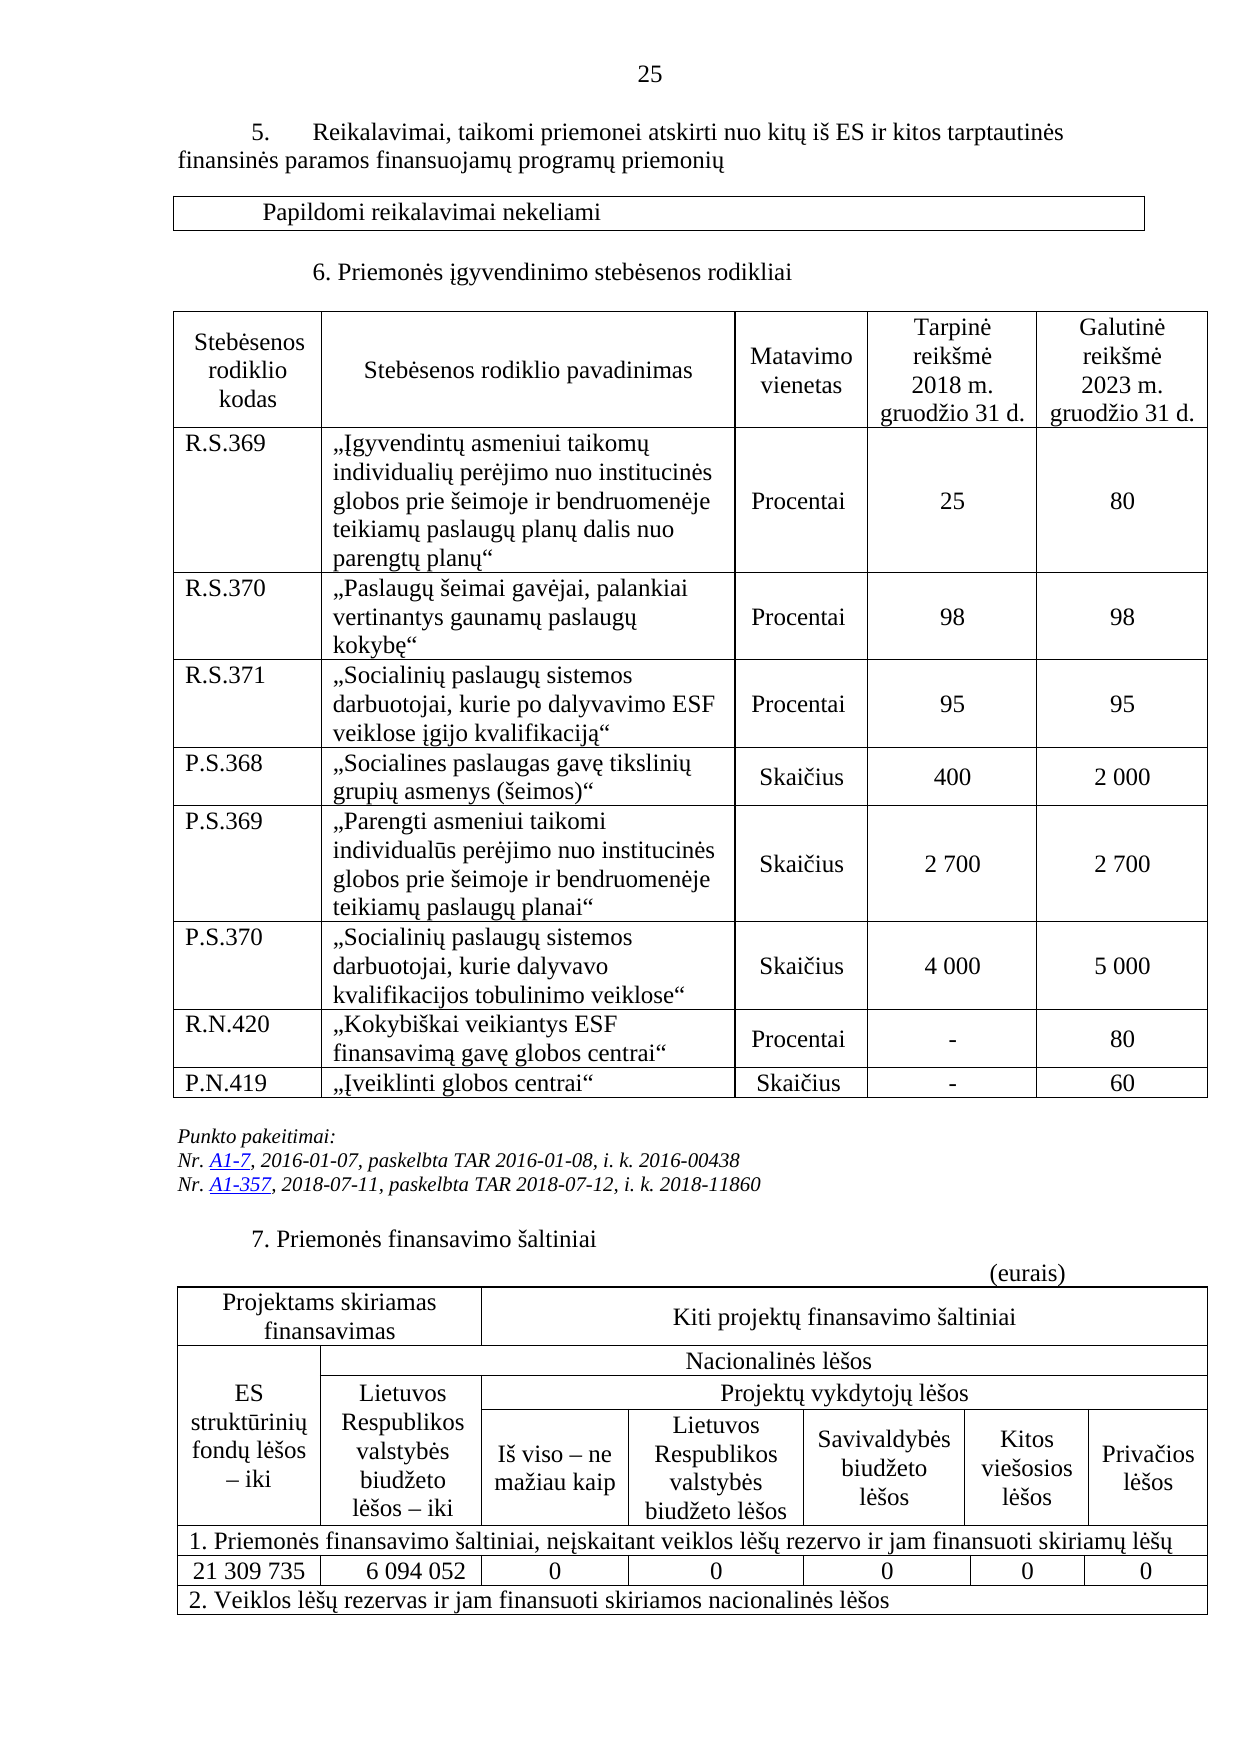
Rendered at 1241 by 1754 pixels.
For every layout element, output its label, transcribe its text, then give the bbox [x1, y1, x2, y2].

text 7. Priemonės finansavimo šaltiniai [251, 1224, 1122, 1253]
table_cell 80 [1037, 428, 1207, 572]
table_cell Procentai [736, 1010, 867, 1067]
table_cell Procentai [736, 660, 867, 747]
text 5. Reikalavimai, taikomi priemonei atskirti nuo kitų iš ES ir kitos tarptautinės finansinės paramos finansuojamų programų priemonių [177, 117, 1122, 174]
table_cell P.S.369 [174, 806, 321, 921]
table_cell ES struktūrinių fondų lėšos – iki [178, 1346, 320, 1525]
table_cell 5 000 [1037, 922, 1207, 1008]
table_cell „Kokybiškai veikiantys ESF finansavimą gavę globos centrai“ [322, 1010, 734, 1067]
table_cell R.S.371 [174, 660, 321, 747]
table_cell Nacionalinės lėšos [321, 1346, 1207, 1375]
table_cell „Socialinių paslaugų sistemos darbuotojai, kurie po dalyvavimo ESF veiklose įgijo kvalifikaciją“ [322, 660, 734, 747]
table_cell R.S.370 [174, 573, 321, 659]
table_cell 0 [482, 1556, 628, 1584]
table_cell 21 309 735 [178, 1556, 320, 1584]
table_cell Projektų vykdytojų lėšos [482, 1376, 1207, 1409]
table_cell 6 094 052 [321, 1556, 481, 1584]
table_cell - [868, 1010, 1036, 1067]
table_cell Privačios lėšos [1089, 1410, 1207, 1525]
table_cell „Parengti asmeniui taikomi individualūs perėjimo nuo institucinės globos prie šeimoje ir bendruomenėje teikiamų paslaugų planai“ [322, 806, 734, 921]
table_cell 0 [629, 1556, 803, 1584]
table_cell P.S.370 [174, 922, 321, 1008]
table_cell Kitos viešosios lėšos [965, 1410, 1088, 1525]
table_cell Skaičius [736, 806, 867, 921]
table_header Matavimo vienetas [736, 312, 867, 427]
table_cell Procentai [736, 573, 867, 659]
table_cell - [868, 1068, 1036, 1097]
table_cell „Socialines paslaugas gavę tikslinių grupių asmenys (šeimos)“ [322, 748, 734, 805]
table_cell Lietuvos Respublikos valstybės biudžeto lėšos – iki [321, 1376, 481, 1525]
table_cell „Paslaugų šeimai gavėjai, palankiai vertinantys gaunamų paslaugų kokybę“ [322, 573, 734, 659]
table_cell P.S.368 [174, 748, 321, 805]
table_cell 80 [1037, 1010, 1207, 1067]
table_cell 0 [971, 1556, 1084, 1584]
table_cell Savivaldybės biudžeto lėšos [804, 1410, 964, 1525]
table_header Stebėsenos rodiklio kodas [174, 312, 321, 427]
table_cell 95 [868, 660, 1036, 747]
table_cell 98 [868, 573, 1036, 659]
table_cell 25 [868, 428, 1036, 572]
table_cell 98 [1037, 573, 1207, 659]
table_cell 2 700 [1037, 806, 1207, 921]
text Nr. A1-357, 2018-07-11, paskelbta TAR 2018-07-12, i. k. 2018-11860 [177, 1172, 1122, 1196]
table_cell R.S.369 [174, 428, 321, 572]
table_cell 4 000 [868, 922, 1036, 1008]
table_header Papildomi reikalavimai nekeliami [174, 197, 1144, 230]
table_cell Skaičius [736, 922, 867, 1008]
table_cell 1. Priemonės finansavimo šaltiniai, neįskaitant veiklos lėšų rezervo ir jam finansuoti skiriamų lėšų [178, 1526, 1207, 1555]
table_cell 400 [868, 748, 1036, 805]
table_cell P.N.419 [174, 1068, 321, 1097]
table_cell Iš viso – ne mažiau kaip [482, 1410, 628, 1525]
table_cell 0 [1085, 1556, 1207, 1584]
table_cell 95 [1037, 660, 1207, 747]
table_cell Lietuvos Respublikos valstybės biudžeto lėšos [629, 1410, 803, 1525]
table_cell Procentai [736, 428, 867, 572]
table_header Tarpinė reikšmė 2018 m. gruodžio 31 d. [868, 312, 1036, 427]
table_header Galutinė reikšmė 2023 m. gruodžio 31 d. [1037, 312, 1207, 427]
table_cell „Socialinių paslaugų sistemos darbuotojai, kurie dalyvavo kvalifikacijos tobulinimo veiklose“ [322, 922, 734, 1008]
table_header Projektams skiriamas finansavimas [178, 1288, 481, 1345]
text Nr. A1-7, 2016-01-07, paskelbta TAR 2016-01-08, i. k. 2016-00438 [177, 1148, 1122, 1172]
table_header Kiti projektų finansavimo šaltiniai [482, 1288, 1207, 1345]
table_cell 0 [804, 1556, 970, 1584]
table_cell 2. Veiklos lėšų rezervas ir jam finansuoti skiriamos nacionalinės lėšos [178, 1586, 1207, 1614]
text 6. Priemonės įgyvendinimo stebėsenos rodikliai [177, 259, 1122, 285]
text Punkto pakeitimai: [177, 1124, 1122, 1148]
table_cell 2 700 [868, 806, 1036, 921]
table_cell „Įgyvendintų asmeniui taikomų individualių perėjimo nuo institucinės globos prie šeimoje ir bendruomenėje teikiamų paslaugų planų dalis nuo parengtų planų“ [322, 428, 734, 572]
table_cell „Įveiklinti globos centrai“ [322, 1068, 734, 1097]
table_cell 60 [1037, 1068, 1207, 1097]
table_cell R.N.420 [174, 1010, 321, 1067]
table_cell Skaičius [736, 1068, 867, 1097]
table_header Stebėsenos rodiklio pavadinimas [322, 312, 734, 427]
table_cell 2 000 [1037, 748, 1207, 805]
table_cell Skaičius [736, 748, 867, 805]
text (eurais) [177, 1258, 1122, 1286]
